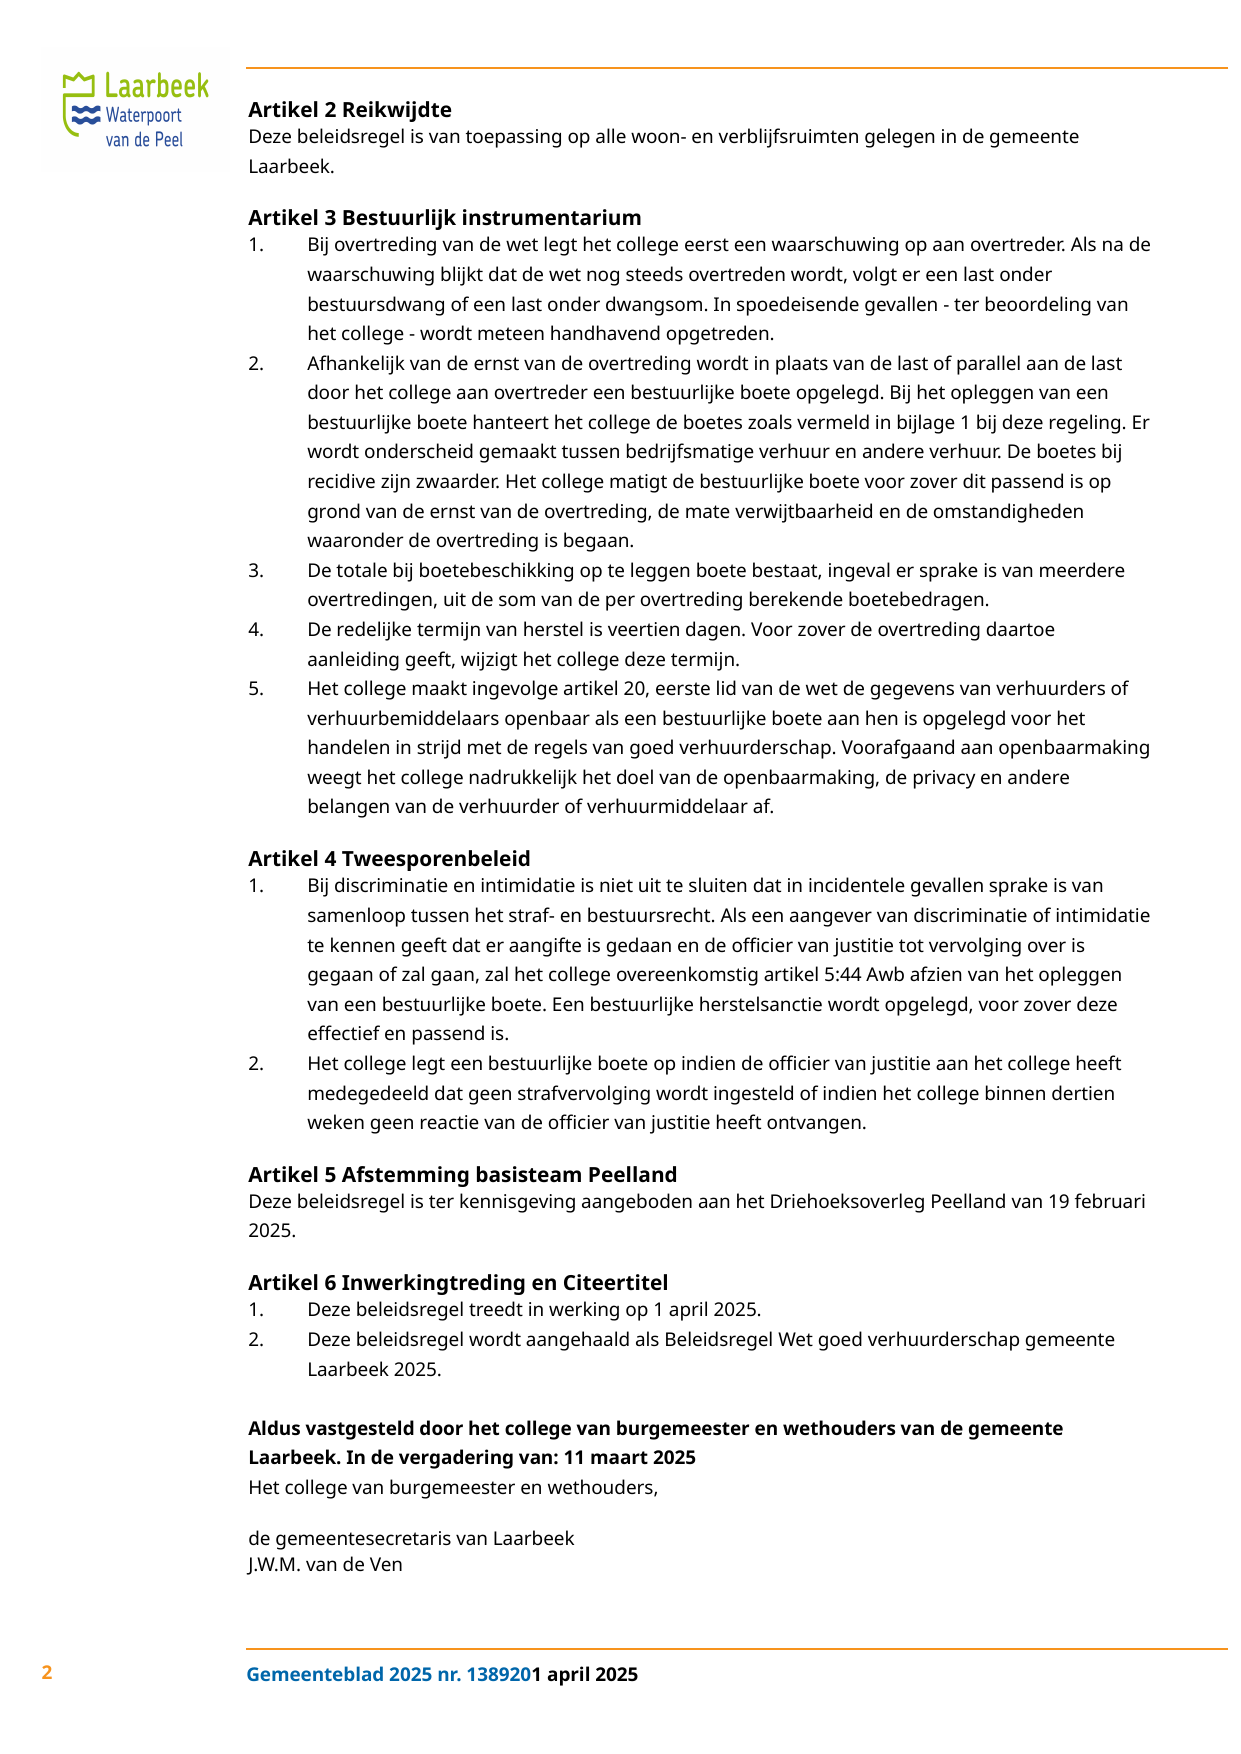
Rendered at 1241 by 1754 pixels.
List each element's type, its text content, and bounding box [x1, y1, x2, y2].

list Deze beleidsregel wordt aangehaald als Beleidsregel Wet goed verhuurderschap gemeente Laarbeek 2025. [248, 1326, 1152, 1381]
list Afhankelijk van de ernst van de overtreding wordt in plaats van de last of parallel aan de last door het college aan overtreder een bestuurlijke boete opgelegd. Bij het opleggen van een bestuurlijke boete hanteert het college de boetes zoals vermeld in bijlage 1 bij deze regeling. Er wordt onderscheid gemaakt tussen bedrijfsmatige verhuur en andere verhuur. De boetes bij recidive zijn zwaarder. Het college matigt de bestuurlijke boete voor zover dit passend is op grond van de ernst van de overtreding, de mate verwijtbaarheid en de omstandigheden waaronder de overtreding is begaan. [248, 350, 1152, 553]
text Artikel 2 Reikwijdte [248, 95, 1152, 123]
text J.W.M. van de Ven [248, 1551, 1152, 1577]
text Artikel 6 Inwerkingtreding en Citeertitel [248, 1268, 1152, 1297]
list Het college legt een bestuurlijke boete op indien de officier van justitie aan het college heeft medegedeeld dat geen strafvervolging wordt ingesteld of indien het college binnen dertien weken geen reactie van de officier van justitie heeft ontvangen. [248, 1050, 1152, 1135]
picture [41, 47, 231, 172]
list Het college maakt ingevolge artikel 20, eerste lid van de wet de gegevens van verhuurders of verhuurbemiddelaars openbaar als een bestuurlijke boete aan hen is opgelegd voor het handelen in strijd met de regels van goed verhuurderschap. Voorafgaand aan openbaarmaking weegt het college nadrukkelijk het doel van de openbaarmaking, de privacy en andere belangen van de verhuurder of verhuurmiddelaar af. [248, 675, 1152, 819]
text Artikel 5 Afstemming basisteam Peelland [248, 1160, 1152, 1188]
list De totale bij boetebeschikking op te leggen boete bestaat, ingeval er sprake is van meerdere overtredingen, uit de som van de per overtreding berekende boetebedragen. [248, 557, 1152, 612]
list Deze beleidsregel treedt in werking op 1 april 2025. [248, 1297, 1152, 1322]
text Deze beleidsregel is van toepassing op alle woon- en verblijfsruimten gelegen in de gemeente Laarbeek. [248, 123, 1152, 178]
list Bij overtreding van de wet legt het college eerst een waarschuwing op aan overtreder. Als na de waarschuwing blijkt dat de wet nog steeds overtreden wordt, volgt er een last onder bestuursdwang of een last onder dwangsom. In spoedeisende gevallen - ter beoordeling van het college - wordt meteen handhavend opgetreden. [248, 232, 1152, 346]
text Deze beleidsregel is ter kennisgeving aangeboden aan het Driehoeksoverleg Peelland van 19 februari 2025. [248, 1188, 1152, 1243]
text Het college van burgemeester en wethouders, [248, 1474, 1152, 1500]
text Artikel 4 Tweesporenbeleid [248, 844, 1152, 873]
text Aldus vastgesteld door het college van burgemeester en wethouders van de gemeente Laarbeek. In de vergadering van: 11 maart 2025 [248, 1415, 1152, 1470]
text Artikel 3 Bestuurlijk instrumentarium [248, 203, 1152, 232]
list De redelijke termijn van herstel is veertien dagen. Voor zover de overtreding daartoe aanleiding geeft, wijzigt het college deze termijn. [248, 616, 1152, 672]
text de gemeentesecretaris van Laarbeek [248, 1526, 1152, 1551]
list Bij discriminatie en intimidatie is niet uit te sluiten dat in incidentele gevallen sprake is van samenloop tussen het straf- en bestuursrecht. Als een aangever van discriminatie of intimidatie te kennen geeft dat er aangifte is gedaan en de officier van justitie tot vervolging over is gegaan of zal gaan, zal het college overeenkomstig artikel 5:44 Awb afzien van het opleggen van een bestuurlijke boete. Een bestuurlijke herstelsanctie wordt opgelegd, voor zover deze effectief en passend is. [248, 873, 1152, 1046]
